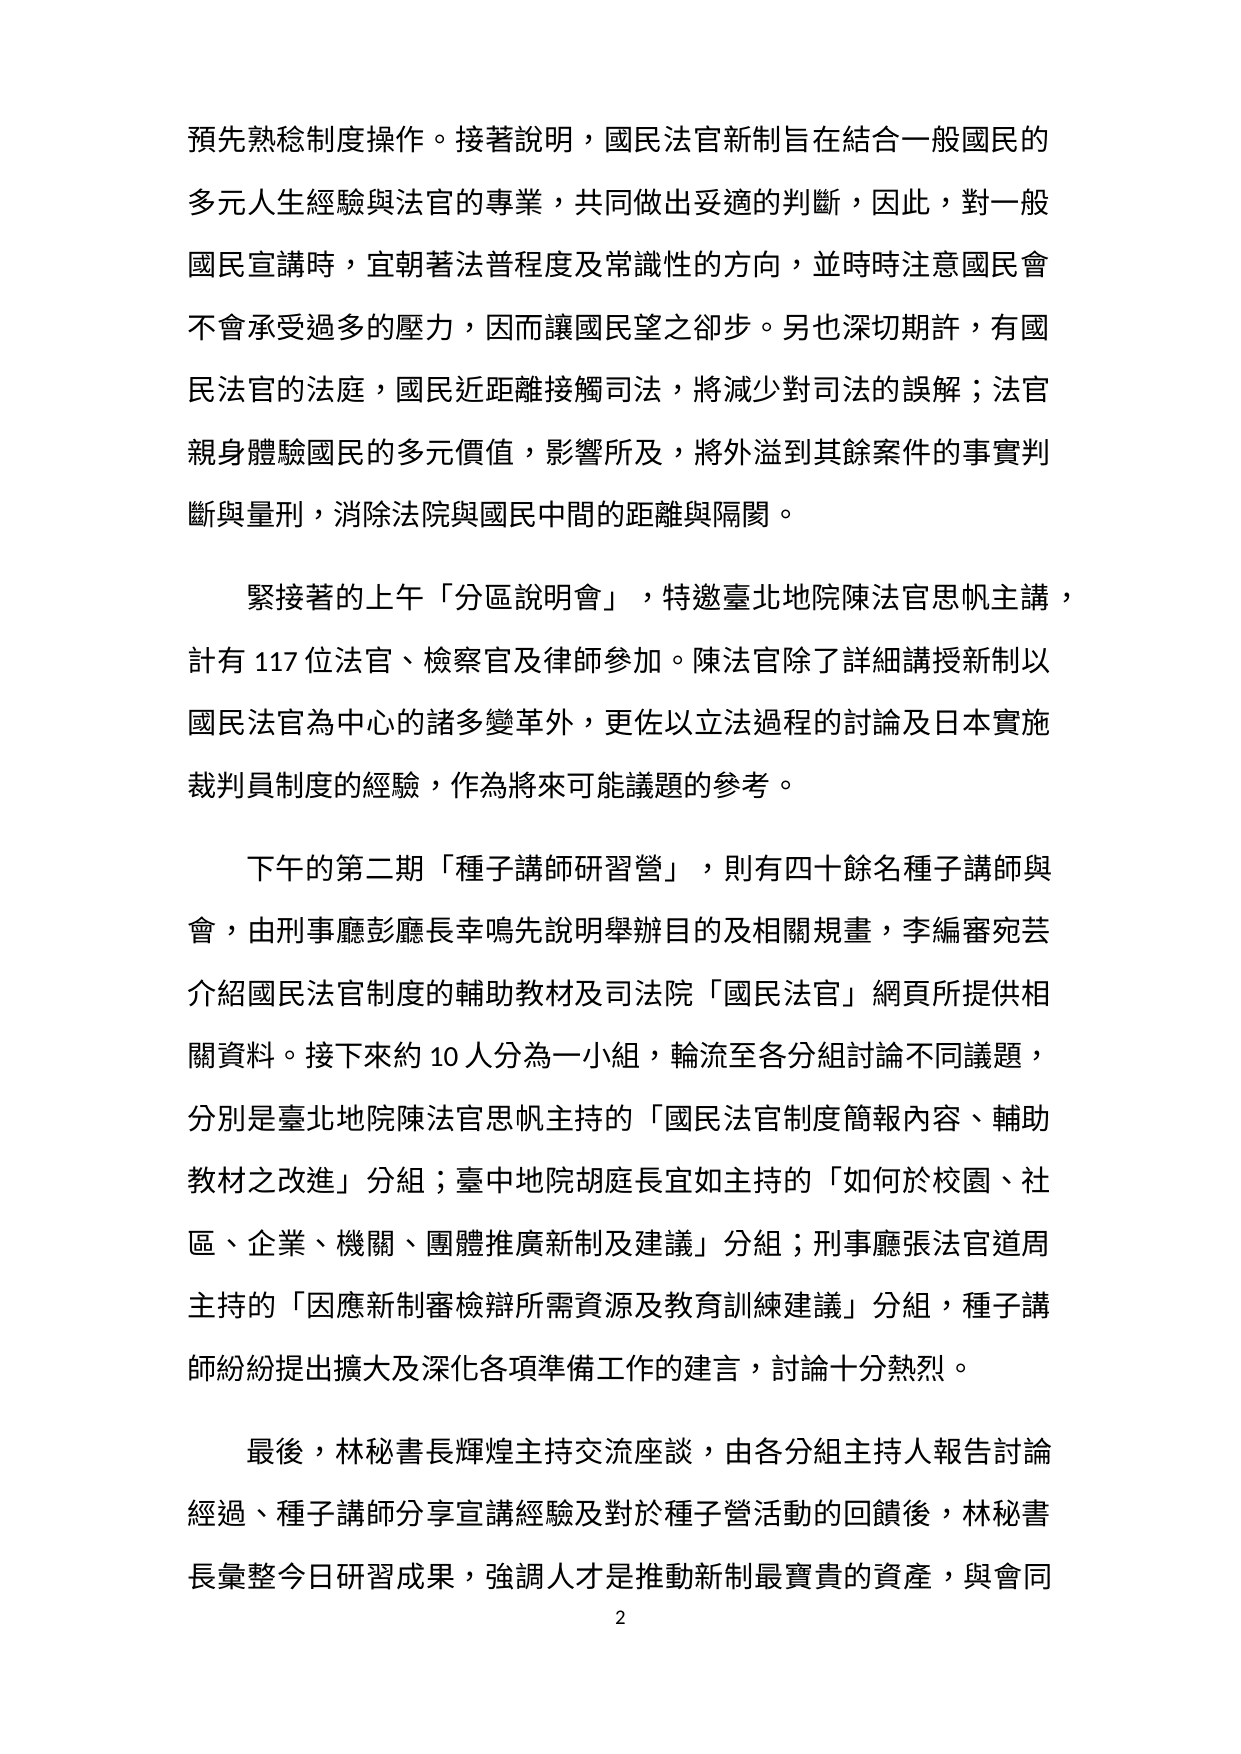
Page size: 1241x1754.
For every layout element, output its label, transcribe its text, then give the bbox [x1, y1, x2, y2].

text 下午的第二期「種子講師研習營」，則有四十餘名種子講師與會，由刑事廳彭廳長幸鳴先說明舉辦目的及相關規畫，李編審宛芸介紹國民法官制度的輔助教材及司法院「國民法官」網頁所提供相關資料。接下來約10人分為一小組，輪流至各分組討論不同議題，分別是臺北地院陳法官思帆主持的「國民法官制度簡報內容、輔助教材之改進」分組；臺中地院胡庭長宜如主持的「如何於校園、社區、企業、機關、團體推廣新制及建議」分組；刑事廳張法官道周主持的「因應新制審檢辯所需資源及教育訓練建議」分組，種子講師紛紛提出擴大及深化各項準備工作的建言，討論十分熱烈。 [187, 825, 1053, 1387]
text 最後，林秘書長輝煌主持交流座談，由各分組主持人報告討論經過、種子講師分享宣講經驗及對於種子營活動的回饋後，林秘書長彙整今日研習成果，強調人才是推動新制最寶貴的資產，與會同仁作為推動新制的領頭羊，重要性不言可喻，期盼在大家群策群力下，國民法官新制準備工作能順利展開，並推展到社會每一個角落。 [187, 1408, 1053, 1595]
text 緊接著的上午「分區說明會」，特邀臺北地院陳法官思帆主講，計有117位法官、檢察官及律師參加。陳法官除了詳細講授新制以國民法官為中心的諸多變革外，更佐以立法過程的討論及日本實施裁判員制度的經驗，作為將來可能議題的參考。 [187, 554, 1053, 804]
text 預先熟稔制度操作。接著說明，國民法官新制旨在結合一般國民的多元人生經驗與法官的專業，共同做出妥適的判斷，因此，對一般國民宣講時，宜朝著法普程度及常識性的方向，並時時注意國民會不會承受過多的壓力，因而讓國民望之卻步。另也深切期許，有國民法官的法庭，國民近距離接觸司法，將減少對司法的誤解；法官親身體驗國民的多元價值，影響所及，將外溢到其餘案件的事實判斷與量刑，消除法院與國民中間的距離與隔閡。 [187, 96, 1053, 534]
